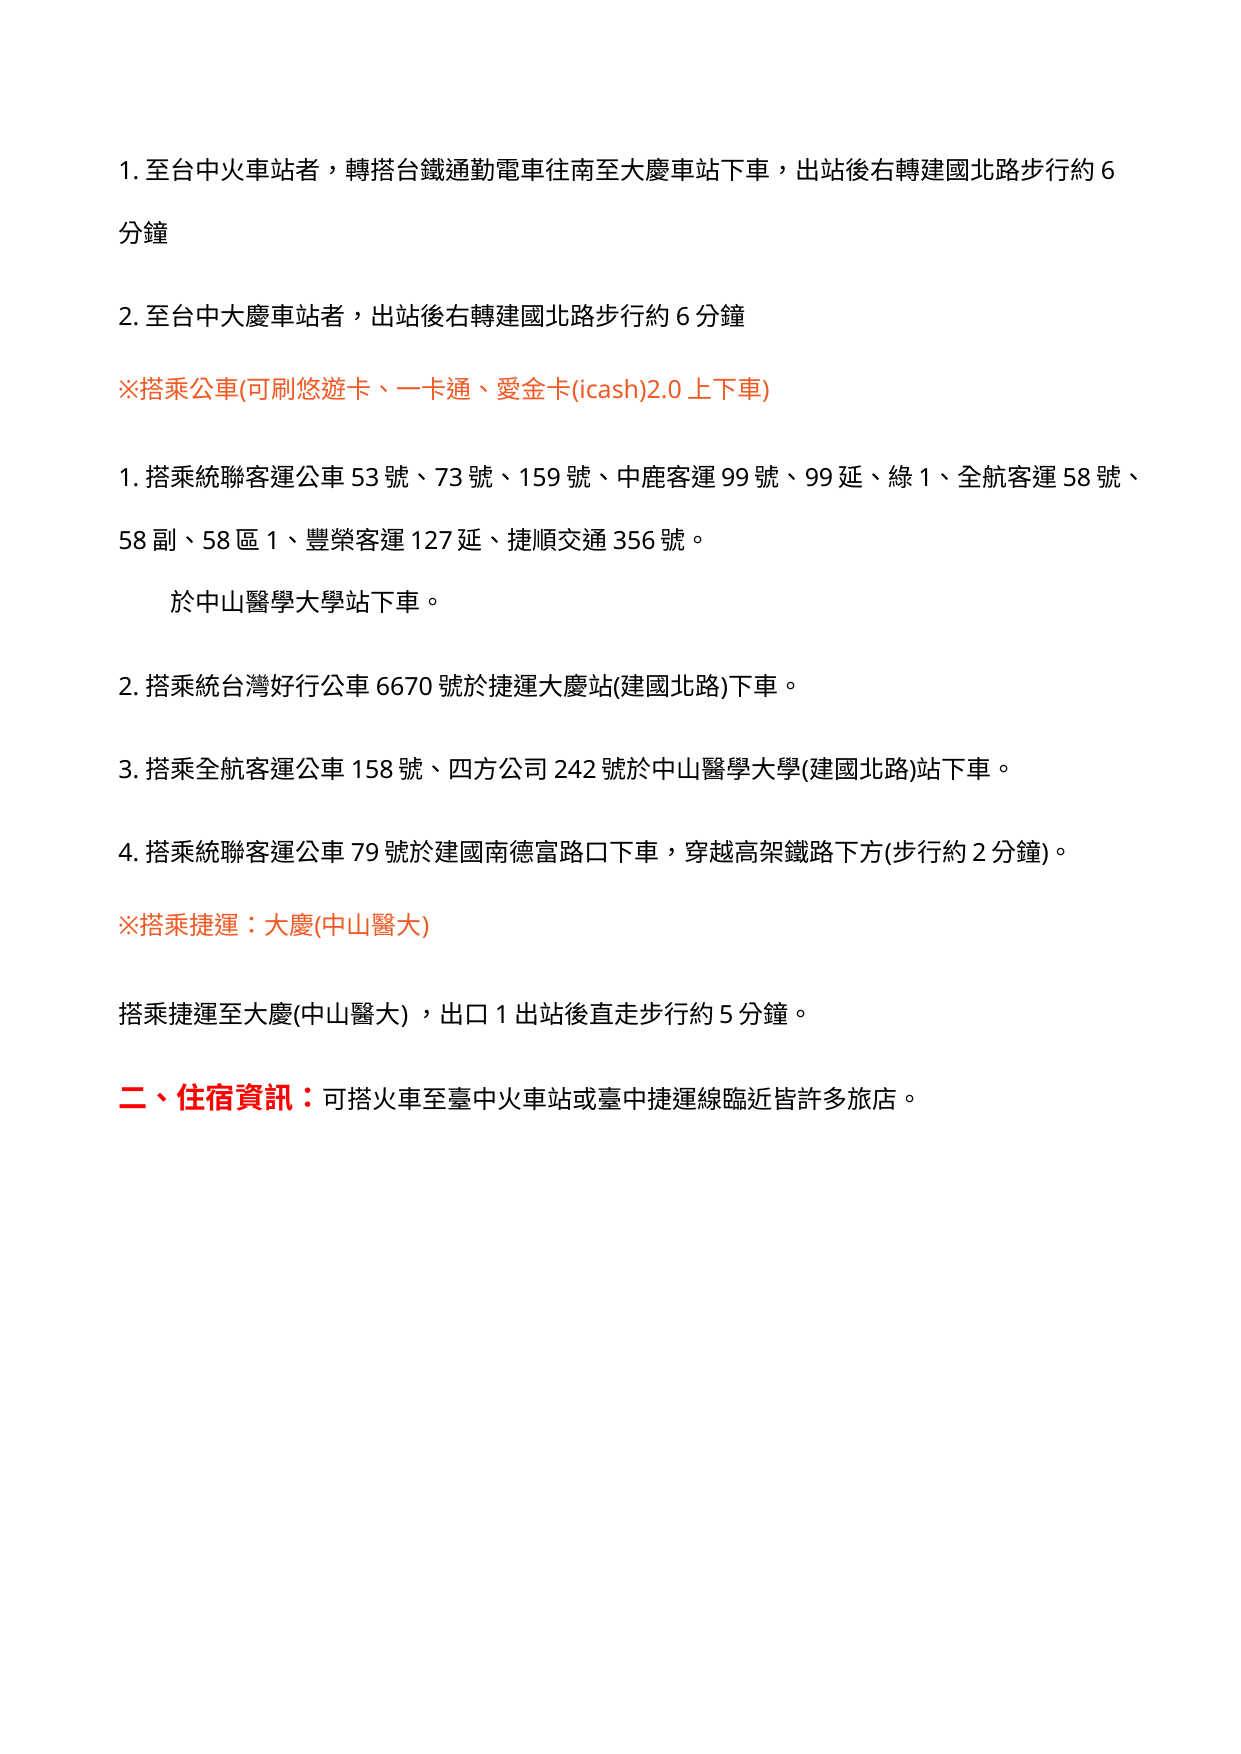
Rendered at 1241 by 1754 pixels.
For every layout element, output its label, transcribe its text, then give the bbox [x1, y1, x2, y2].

text ※搭乘捷運：大慶(中山醫大) [118, 882, 1122, 945]
text 搭乘捷運至大慶(中山醫大) ，出口1出站後直走步行約5分鐘。 [118, 971, 1122, 1033]
text 1. 搭乘統聯客運公車53號、73號、159號、中鹿客運99號、99延、綠1、全航客運58號、58副、58區1、豐榮客運127延、捷順交通356號。 於中山醫學大學站下車。 [118, 434, 1122, 622]
text 2. 至台中大慶車站者，出站後右轉建國北路步行約6分鐘 [118, 273, 1122, 335]
text 2. 搭乘統台灣好行公車6670號於捷運大慶站(建國北路)下車。 [118, 643, 1122, 705]
text ※搭乘公車(可刷悠遊卡、一卡通、愛金卡(icash)2.0上下車) [118, 346, 1122, 408]
text 二、住宿資訊：可搭火車至臺中火車站或臺中捷運線臨近皆許多旅店。 [118, 1054, 1122, 1117]
text 3. 搭乘全航客運公車158號、四方公司242號於中山醫學大學(建國北路)站下車。 [118, 726, 1122, 788]
text 4. 搭乘統聯客運公車79號於建國南德富路口下車，穿越高架鐵路下方(步行約2分鐘)。 [118, 809, 1122, 872]
text 1. 至台中火車站者，轉搭台鐵通勤電車往南至大慶車站下車，出站後右轉建國北路步行約6分鐘 [118, 127, 1122, 252]
